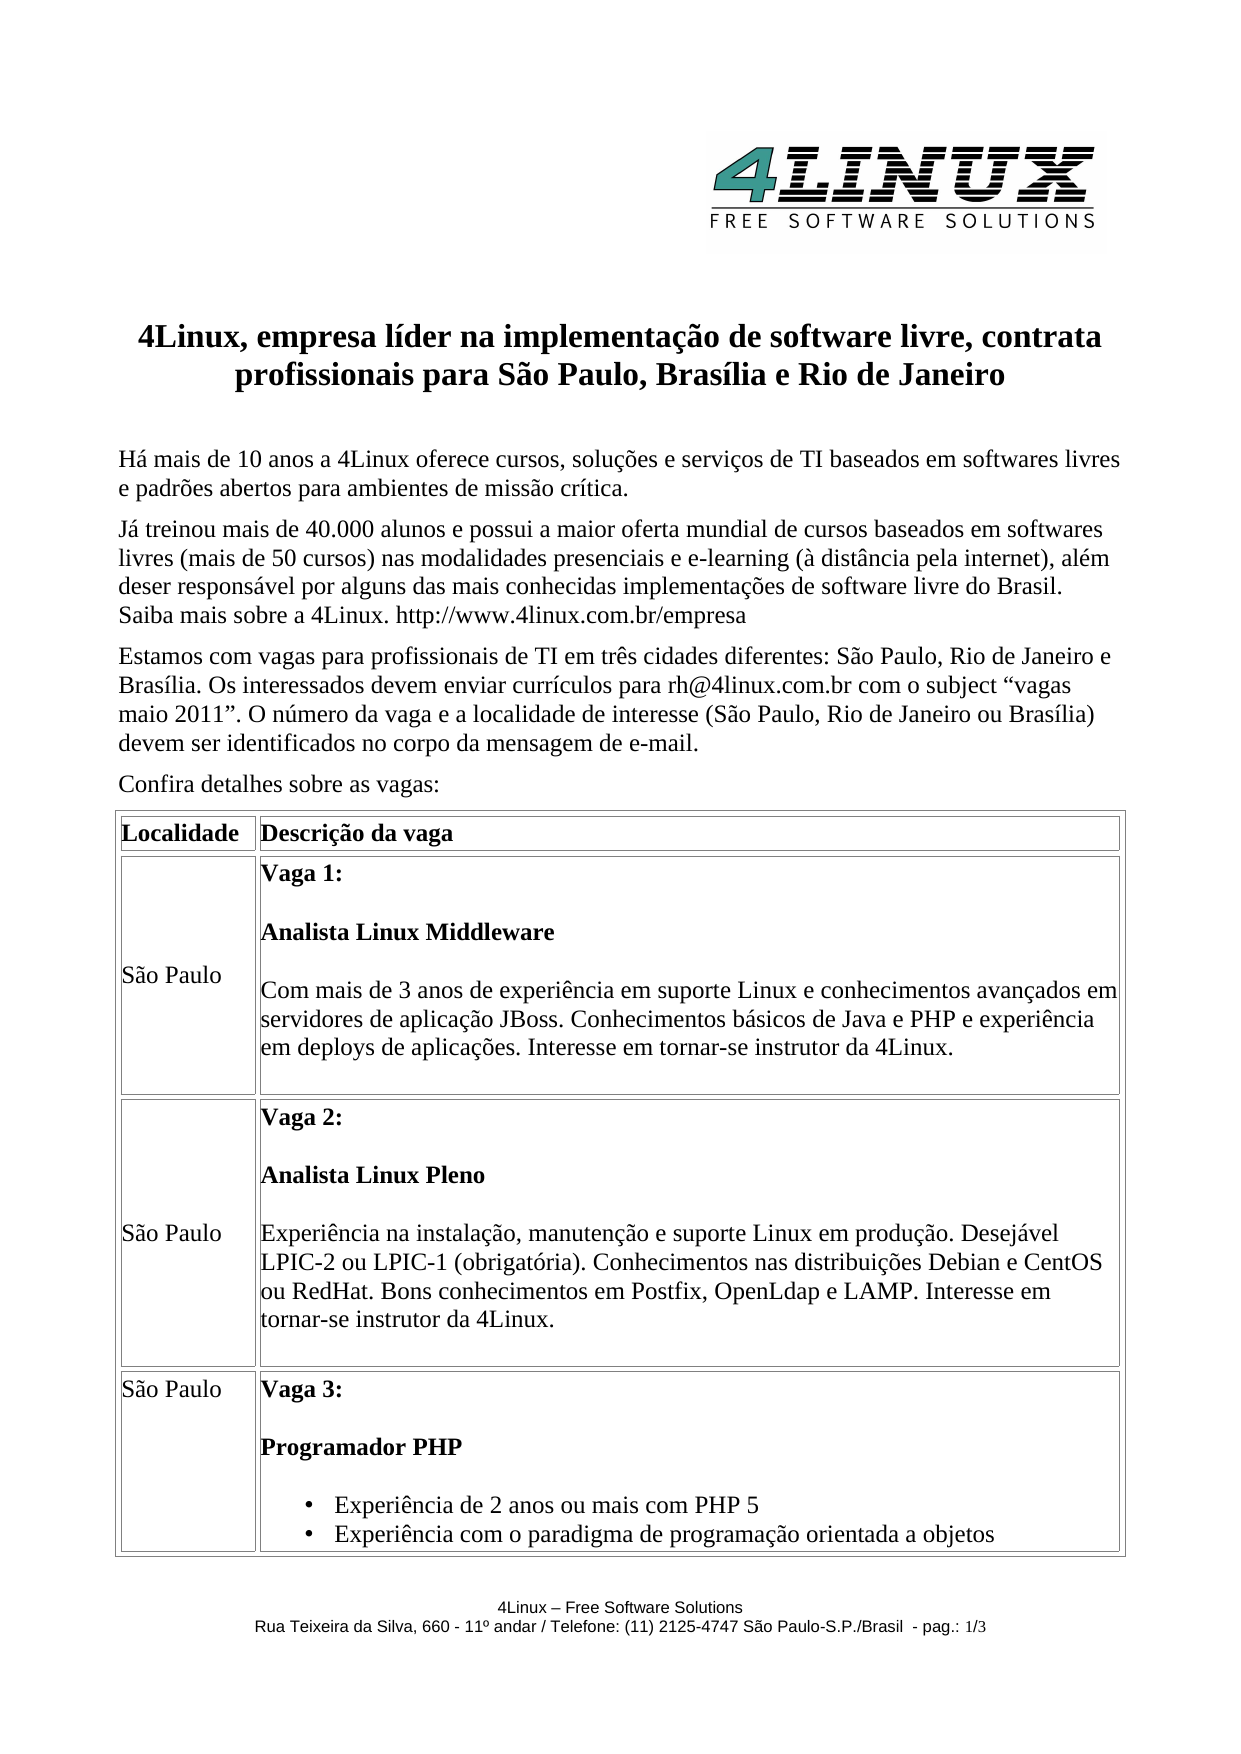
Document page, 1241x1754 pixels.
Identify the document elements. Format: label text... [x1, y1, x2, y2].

table_cell Vaga 1: Analista Linux Middleware Com mais de 3 anos de experiência em suporte Linux e conhecimentos avançados em servidores de aplicação JBoss. Conhecimentos básicos de Java e PHP e experiência em deploys de aplicações. Interesse em tornar-se instrutor da 4Linux. [258, 850, 1122, 1093]
table_cell Vaga 3: Programador PHP Experiência de 2 anos ou mais com PHP 5 Experiência com o paradigma de programação orientada a objetos Experiência desenvolvendo aplicações web com frameworks PHP, Symfony, de preferência Conhecimento avançado de ORMs, preferencialmente Doctrine Conhecimento intermediário em SQL e SGBDs (MySQL e/ou PostgreSQL) Interesse em tornar-se instrutor 4Linux Desejável certificação Zend. [258, 1366, 1122, 1551]
table_cell São Paulo [118, 1094, 257, 1366]
table_cell São Paulo [118, 1366, 257, 1551]
text Confira detalhes sobre as vagas: [118, 769, 1122, 798]
text Há mais de 10 anos a 4Linux oferece cursos, soluções e serviços de TI baseados em softwares livres e padrões abertos para ambientes de missão crítica. [118, 444, 1122, 501]
table_header Descrição da vaga [258, 811, 1122, 850]
text Já treinou mais de 40.000 alunos e possui a maior oferta mundial de cursos baseados em softwares livres (mais de 50 cursos) nas modalidades presenciais e e-learning (à distância pela internet), além deser responsável por alguns das mais conhecidas implementações de software livre do Brasil. Saiba mais sobre a 4Linux. http://www.4linux.com.br/empresa [118, 514, 1122, 629]
table_cell Vaga 2: Analista Linux Pleno Experiência na instalação, manutenção e suporte Linux em produção. Desejável LPIC-2 ou LPIC-1 (obrigatória). Conhecimentos nas distribuições Debian e CentOS ou RedHat. Bons conhecimentos em Postfix, OpenLdap e LAMP. Interesse em tornar-se instrutor da 4Linux. [258, 1094, 1122, 1366]
table_header Localidade [118, 811, 257, 850]
text Estamos com vagas para profissionais de TI em três cidades diferentes: São Paulo, Rio de Janeiro e Brasília. Os interessados devem enviar currículos para rh@4linux.com.br com o subject “vagas maio 2011”. O número da vaga e a localidade de interesse (São Paulo, Rio de Janeiro ou Brasília) devem ser identificados no corpo da mensagem de e-mail. [118, 641, 1122, 756]
table_cell Vaga 3: Programador PHP Experiência de 2 anos ou mais com PHP 5 Experiência com o paradigma de programação orientada a objetos Experiência desenvolvendo aplicações web com frameworks PHP, Symfony, de preferência Conhecimento avançado de ORMs, preferencialmente Doctrine Conhecimento intermediário em SQL e SGBDs (MySQL e/ou PostgreSQL) Interesse em tornar-se instrutor 4Linux Desejável certificação Zend. [261, 1372, 1119, 1551]
subtitle 4Linux, empresa líder na implementação de software livre, contrata profissionais para São Paulo, Brasília e Rio de Janeiro [118, 316, 1122, 393]
picture [706, 131, 1107, 254]
table_cell São Paulo [118, 850, 257, 1093]
